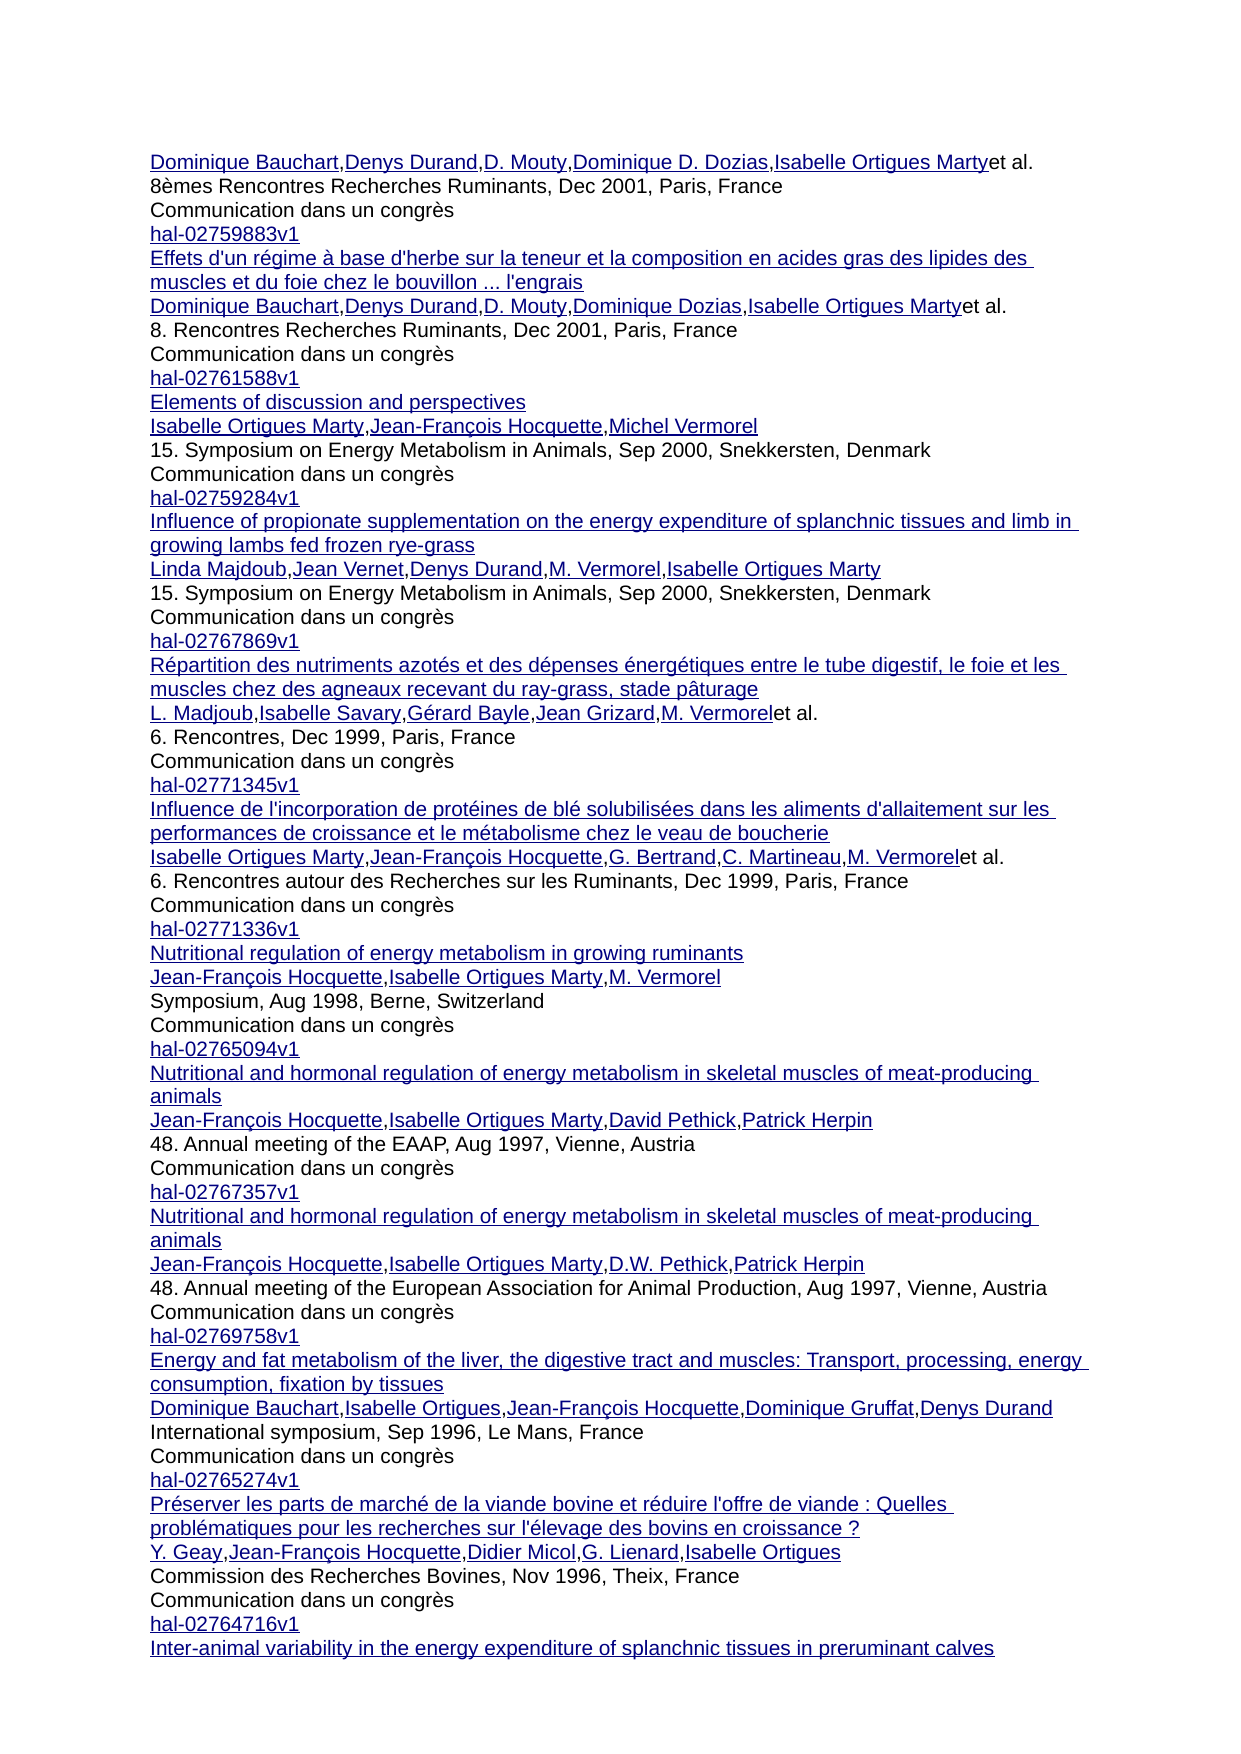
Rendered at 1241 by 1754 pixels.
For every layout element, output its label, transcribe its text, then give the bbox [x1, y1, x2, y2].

table_cell Influence de l'incorporation de protéines de blé solubilisées dans les aliments d'allaitement sur les performances de croissance et le métabolisme chez le veau de boucherie Isabelle Ortigues Marty,Jean-François Hocquette,G. Bertrand,C. Martineau,M. Vermorelet al. 6. Rencontres autour des Recherches sur les Ruminants, Dec 1999, Paris, France Communication dans un congrès hal-02771336v1 [150, 797, 1090, 941]
table_cell Energy and fat metabolism of the liver, the digestive tract and muscles: Transport, processing, energy consumption, fixation by tissues Dominique Bauchart,Isabelle Ortigues,Jean-François Hocquette,Dominique Gruffat,Denys Durand International symposium, Sep 1996, Le Mans, France Communication dans un congrès hal-02765274v1 [150, 1348, 1090, 1492]
table_cell Effets d'un régime à base d'herbe sur la teneur et la composition en acides gras des lipides des muscles et du foie chez le bouvillon ... l'engrais Dominique Bauchart,Denys Durand,D. Mouty,Dominique Dozias,Isabelle Ortigues Martyet al. 8. Rencontres Recherches Ruminants, Dec 2001, Paris, France Communication dans un congrès hal-02761588v1 [150, 246, 1090, 389]
table_cell Nutritional and hormonal regulation of energy metabolism in skeletal muscles of meat-producing animals Jean-François Hocquette,Isabelle Ortigues Marty,D.W. Pethick,Patrick Herpin 48. Annual meeting of the European Association for Animal Production, Aug 1997, Vienne, Austria Communication dans un congrès hal-02769758v1 [150, 1204, 1090, 1348]
table_cell Dominique Bauchart,Denys Durand,D. Mouty,Dominique D. Dozias,Isabelle Ortigues Martyet al. 8èmes Rencontres Recherches Ruminants, Dec 2001, Paris, France Communication dans un congrès hal-02759883v1 [150, 150, 1090, 246]
table_cell Influence of propionate supplementation on the energy expenditure of splanchnic tissues and limb in growing lambs fed frozen rye-grass Linda Majdoub,Jean Vernet,Denys Durand,M. Vermorel,Isabelle Ortigues Marty 15. Symposium on Energy Metabolism in Animals, Sep 2000, Snekkersten, Denmark Communication dans un congrès hal-02767869v1 [150, 509, 1090, 653]
table_cell Nutritional regulation of energy metabolism in growing ruminants Jean-François Hocquette,Isabelle Ortigues Marty,M. Vermorel Symposium, Aug 1998, Berne, Switzerland Communication dans un congrès hal-02765094v1 [150, 941, 1090, 1060]
table_cell Préserver les parts de marché de la viande bovine et réduire l'offre de viande : Quelles problématiques pour les recherches sur l'élevage des bovins en croissance ? Y. Geay,Jean-François Hocquette,Didier Micol,G. Lienard,Isabelle Ortigues Commission des Recherches Bovines, Nov 1996, Theix, France Communication dans un congrès hal-02764716v1 [150, 1492, 1090, 1635]
table_cell Répartition des nutriments azotés et des dépenses énergétiques entre le tube digestif, le foie et les muscles chez des agneaux recevant du ray-grass, stade pâturage L. Madjoub,Isabelle Savary,Gérard Bayle,Jean Grizard,M. Vermorelet al. 6. Rencontres, Dec 1999, Paris, France Communication dans un congrès hal-02771345v1 [150, 653, 1090, 797]
table_cell Elements of discussion and perspectives Isabelle Ortigues Marty,Jean-François Hocquette,Michel Vermorel 15. Symposium on Energy Metabolism in Animals, Sep 2000, Snekkersten, Denmark Communication dans un congrès hal-02759284v1 [150, 390, 1090, 509]
table_cell Inter-animal variability in the energy expenditure of splanchnic tissues in preruminant calves [150, 1635, 1090, 1659]
table_cell Nutritional and hormonal regulation of energy metabolism in skeletal muscles of meat-producing animals Jean-François Hocquette,Isabelle Ortigues Marty,David Pethick,Patrick Herpin 48. Annual meeting of the EAAP, Aug 1997, Vienne, Austria Communication dans un congrès hal-02767357v1 [150, 1060, 1090, 1204]
